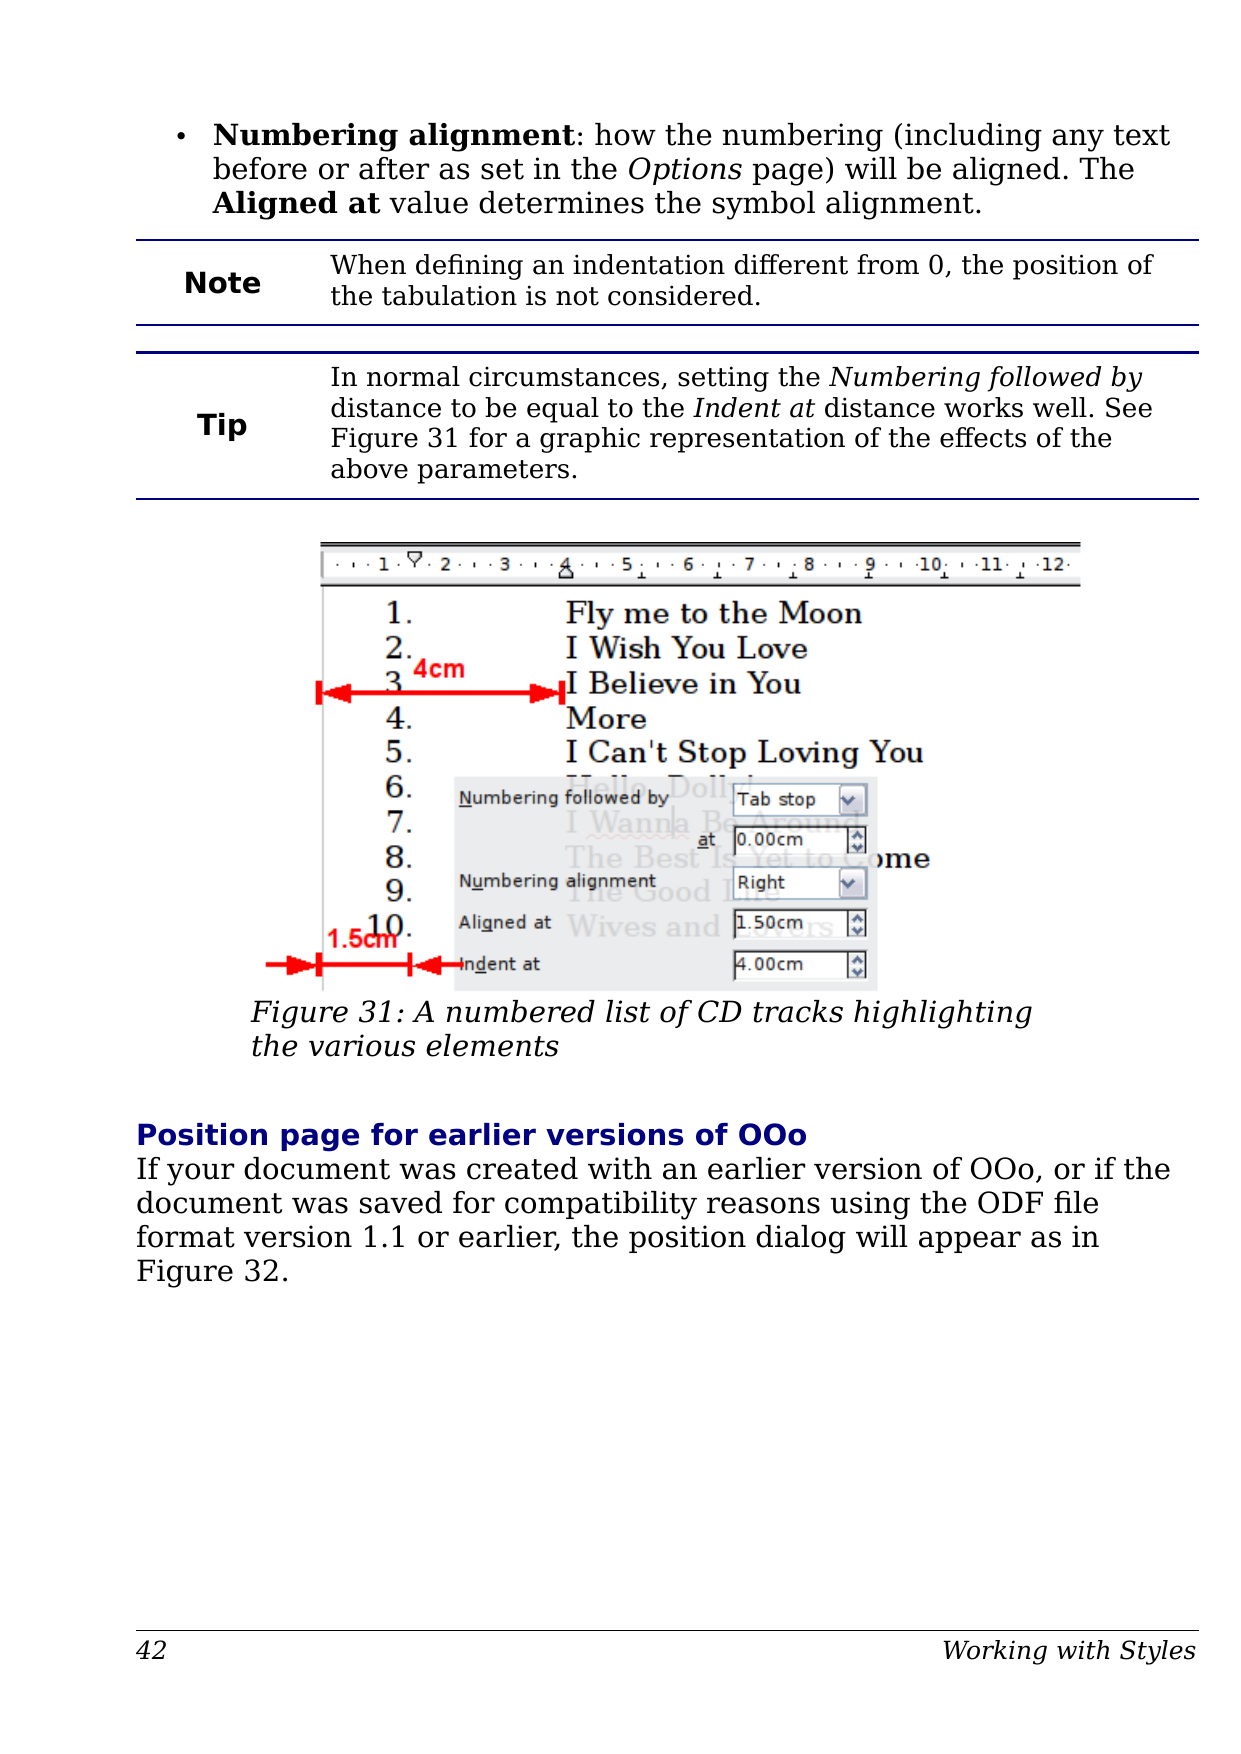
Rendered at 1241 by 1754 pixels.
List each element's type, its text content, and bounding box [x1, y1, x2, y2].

table_header When defining an indentation different from 0, the position of the tabulation is not considered. [309, 241, 1199, 324]
list Numbering alignment: how the numbering (including any text before or after as set in the Options page) will be aligned. The Aligned at value determines the symbol alignment. [174, 118, 1199, 221]
picture [250, 542, 1084, 996]
table_header Tip [136, 354, 309, 497]
text If your document was created with an earlier version of OOo, or if the document was saved for compatibility reasons using the ODF file format version 1.1 or earlier, the position dialog will appear as in Figure 32. [136, 1152, 1199, 1288]
table_header In normal circumstances, setting the Numbering followed by distance to be equal to the Indent at distance works well. See Figure 31 for a graphic representation of the effects of the above parameters. [309, 354, 1199, 497]
text Figure 31: A numbered list of CD tracks highlighting the various elements [251, 996, 1084, 1064]
table_header Note [136, 241, 309, 324]
subtitle Position page for earlier versions of OOo [136, 1118, 1199, 1152]
